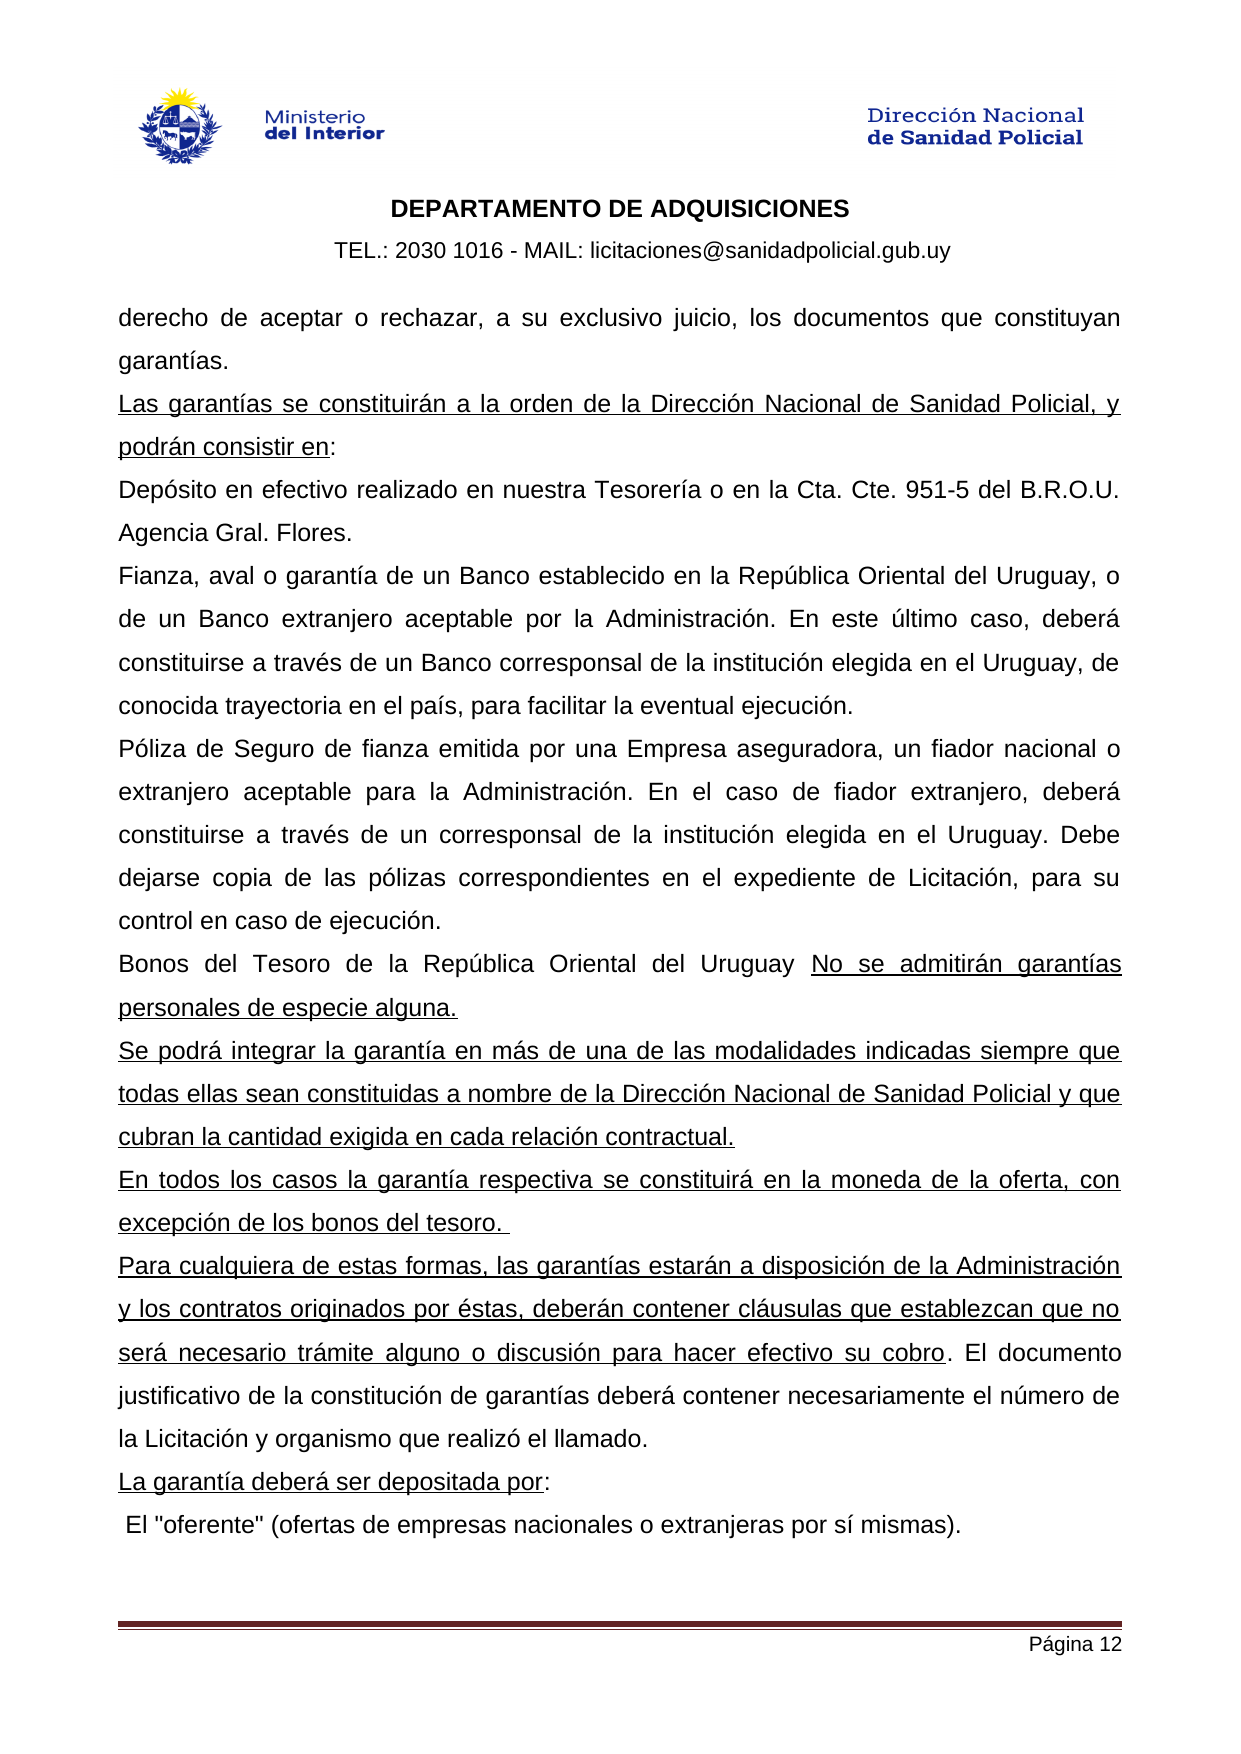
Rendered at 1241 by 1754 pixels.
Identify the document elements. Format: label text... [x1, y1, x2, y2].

list Para cualquiera de estas formas, las garantías estarán a disposición de la Administración [118, 1251, 1122, 1276]
list todas ellas sean constituidas a nombre de la Dirección Nacional de Sanidad Policial y que [118, 1062, 1122, 1104]
list derecho de aceptar o rechazar, a su exclusivo juicio, los documentos que constituyan garantías. [118, 303, 1122, 374]
list Bonos del Tesoro de la República Oriental del Uruguay No se admitirán garantías personales de especie alguna. [118, 949, 1122, 1021]
list Las garantías se constituirán a la orden de la Dirección Nacional de Sanidad Policial, y podrán consistir en: [118, 389, 1122, 461]
list La garantía deberá ser depositada por: [118, 1467, 1122, 1496]
list El "oferente" (ofertas de empresas nacionales o extranjeras por sí mismas). [118, 1510, 1122, 1539]
list Póliza de Seguro de fianza emitida por una Empresa aseguradora, un fiador nacional o extranjero aceptable para la Administración. En el caso de fiador extranjero, deberá constituirse a través de un corresponsal de la institución elegida en el Uruguay. Debe dejarse copia de las pólizas correspondientes en el expediente de Licitación, para su control en caso de ejecución. [118, 734, 1122, 935]
picture [112, 66, 1116, 178]
list y los contratos originados por éstas, deberán contener cláusulas que establezcan que no será necesario trámite alguno o discusión para hacer efectivo su cobro. El documento justificativo de la constitución de garantías deberá contener necesariamente el número de la Licitación y organismo que realizó el llamado. [118, 1278, 1122, 1453]
list cubran la cantidad exigida en cada relación contractual. [118, 1105, 1122, 1151]
list Fianza, aval o garantía de un Banco establecido en la República Oriental del Uruguay, o de un Banco extranjero aceptable por la Administración. En este último caso, deberá constituirse a través de un Banco corresponsal de la institución elegida en el Uruguay, de conocida trayectoria en el país, para facilitar la eventual ejecución. [118, 561, 1122, 719]
list En todos los casos la garantía respectiva se constituirá en la moneda de la oferta, con excepción de los bonos del tesoro. [118, 1165, 1122, 1237]
list Depósito en efectivo realizado en nuestra Tesorería o en la Cta. Cte. 951-5 del B.R.O.U. Agencia Gral. Flores. [118, 475, 1122, 547]
list Se podrá integrar la garantía en más de una de las modalidades indicadas siempre que [118, 1036, 1122, 1061]
